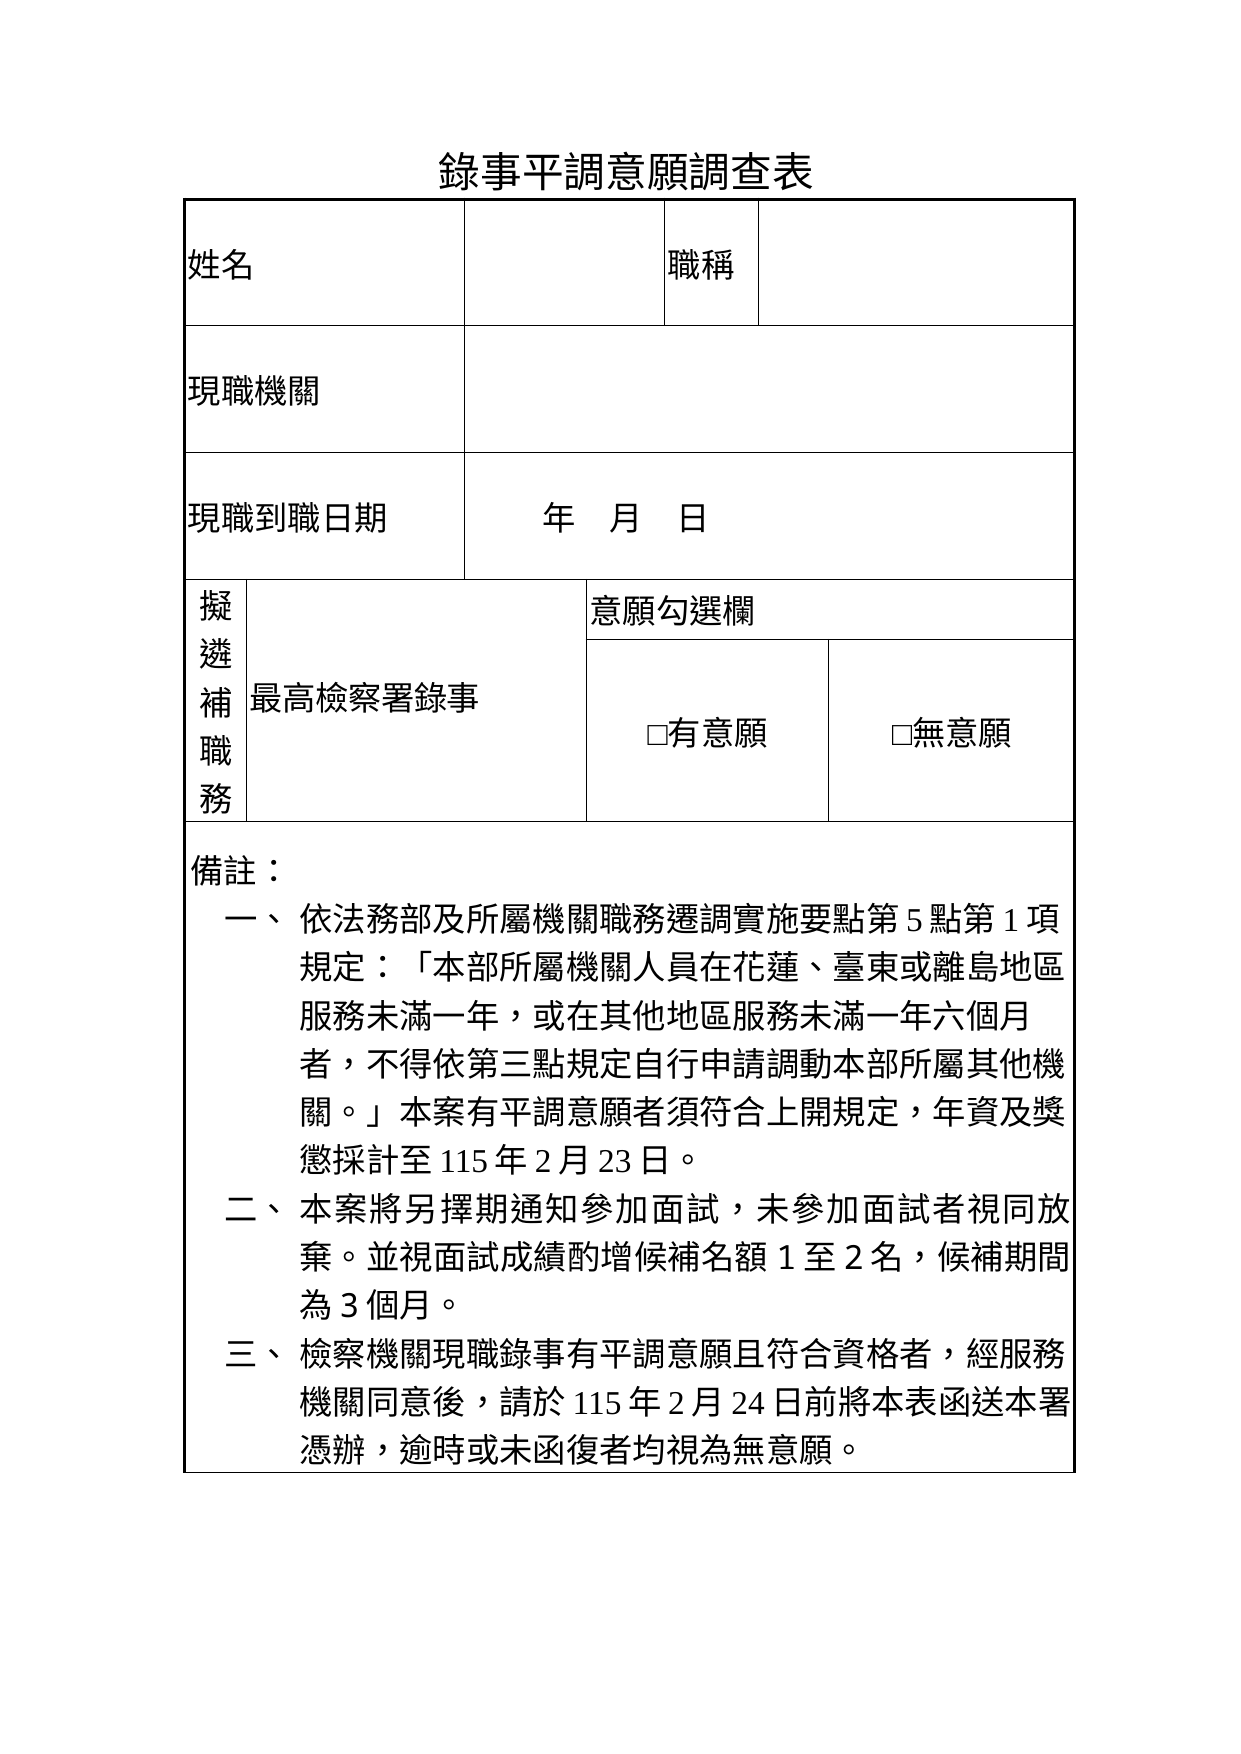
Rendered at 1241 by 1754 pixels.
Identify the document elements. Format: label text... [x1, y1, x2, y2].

text 錄事平調意願調查表 [189, 148, 1063, 198]
table_cell 年 月 日 [465, 453, 1073, 579]
table_cell □有意願 [587, 640, 828, 821]
table_cell 最高檢察署錄事 [247, 580, 586, 821]
table_cell 備註： 依法務部及所屬機關職務遷調實施要點第5點第1項規定：「本部所屬機關人員在花蓮、臺東或離島地區服務未滿一年，或在其他地區服務未滿一年六個月者，不得依第三點規定自行申請調動本部所屬其他機關。」本案有平調意願者須符合上開規定，年資及獎懲採計至115年2月23日。 本案將另擇期通知參加面試，未參加面試者視同放棄。並視面試成績酌增候補名額1至2名，候補期間為3個月。 檢察機關現職錄事有平調意願且符合資格者，經服務機關同意後，請於115年2月24日前將本表函送本署憑辦，逾時或未函復者均視為無意願。 [186, 822, 1073, 1472]
table_cell 現職機關 [186, 326, 464, 452]
table_header [465, 201, 664, 325]
table_cell □無意願 [829, 640, 1073, 821]
table_cell 擬遴補職務 [186, 580, 246, 821]
table_header 職稱 [665, 201, 758, 325]
table_header 姓名 [186, 201, 464, 325]
table_cell 現職到職日期 [186, 453, 464, 579]
table_header [759, 201, 1073, 325]
table_cell 意願勾選欄 [587, 580, 1073, 639]
table_cell [465, 326, 1073, 452]
